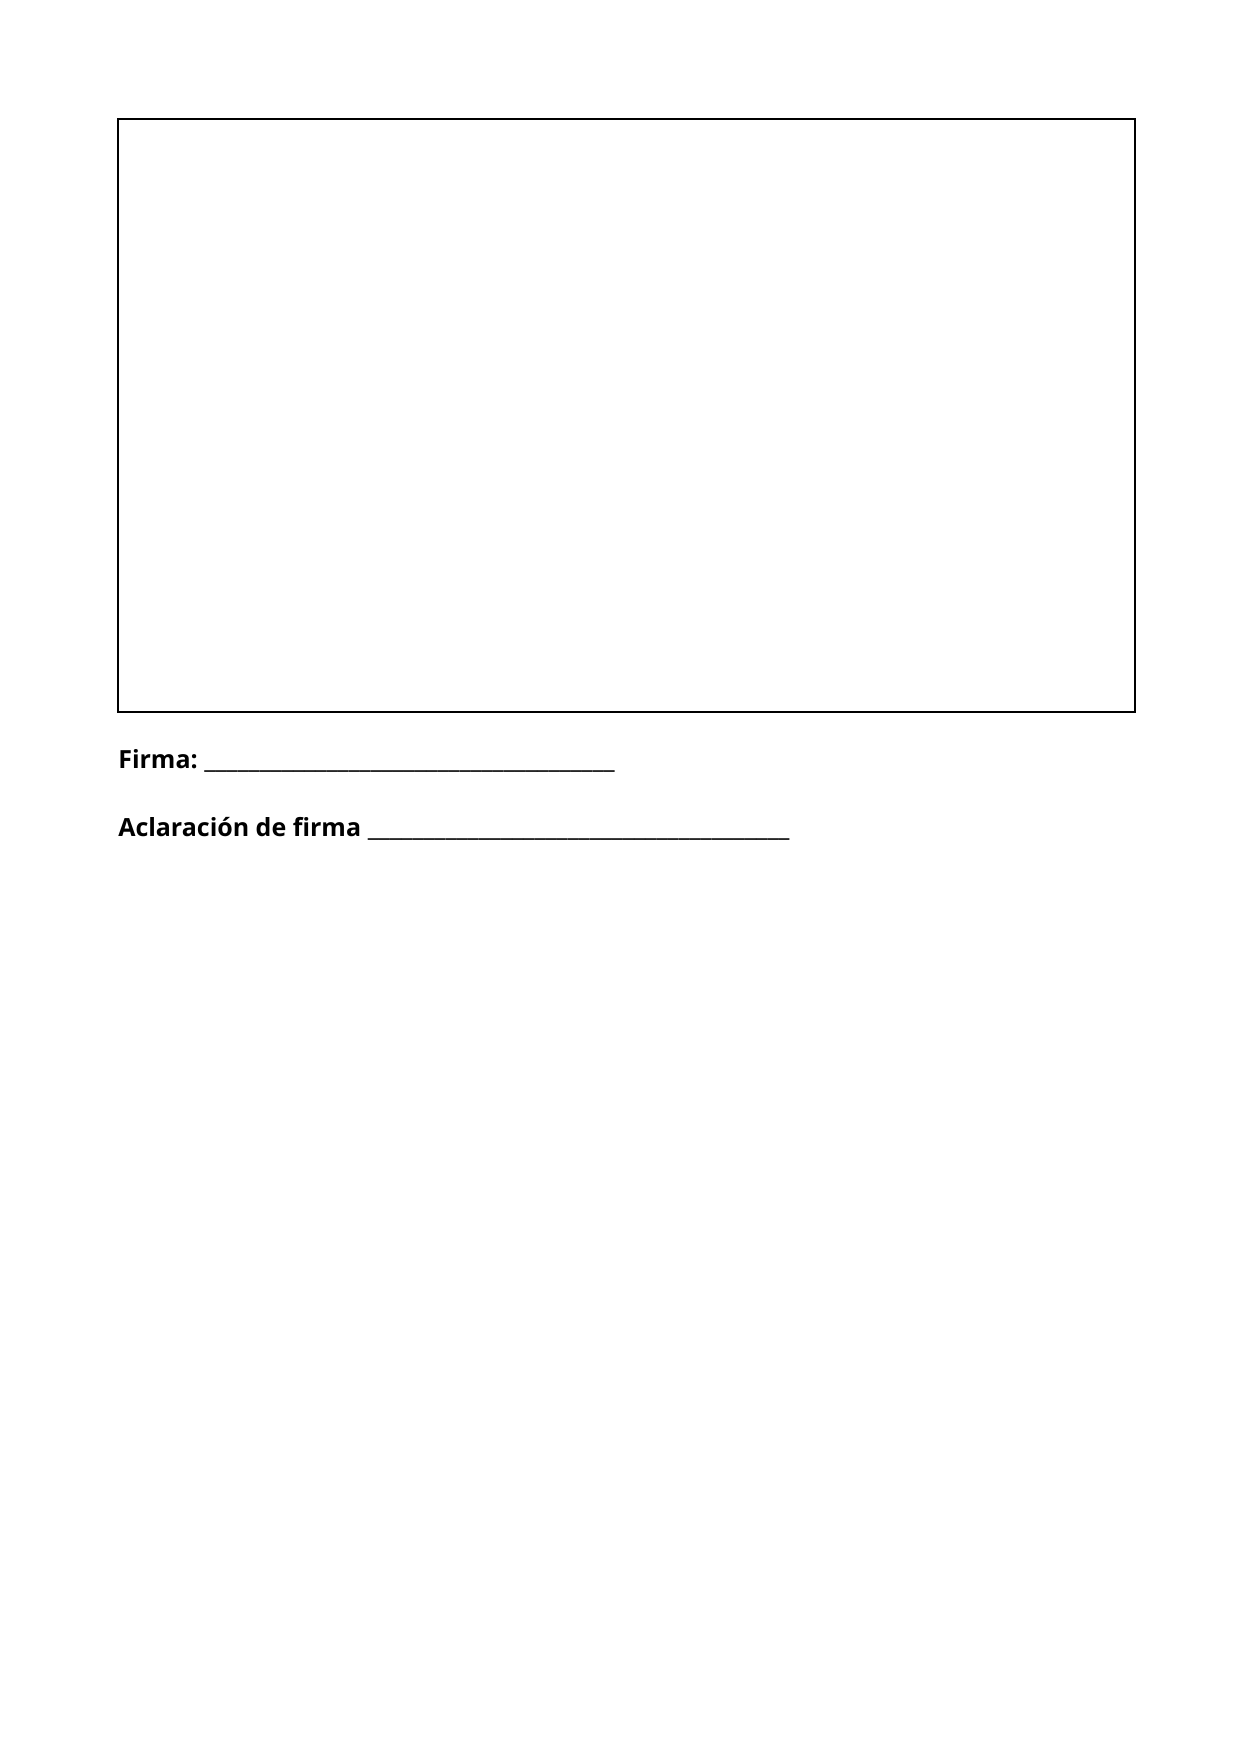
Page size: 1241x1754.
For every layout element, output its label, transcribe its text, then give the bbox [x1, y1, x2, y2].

text Firma: _____________________________________ [118, 742, 1122, 776]
table_header [119, 120, 1134, 711]
text Aclaración de firma ______________________________________ [118, 810, 1122, 844]
